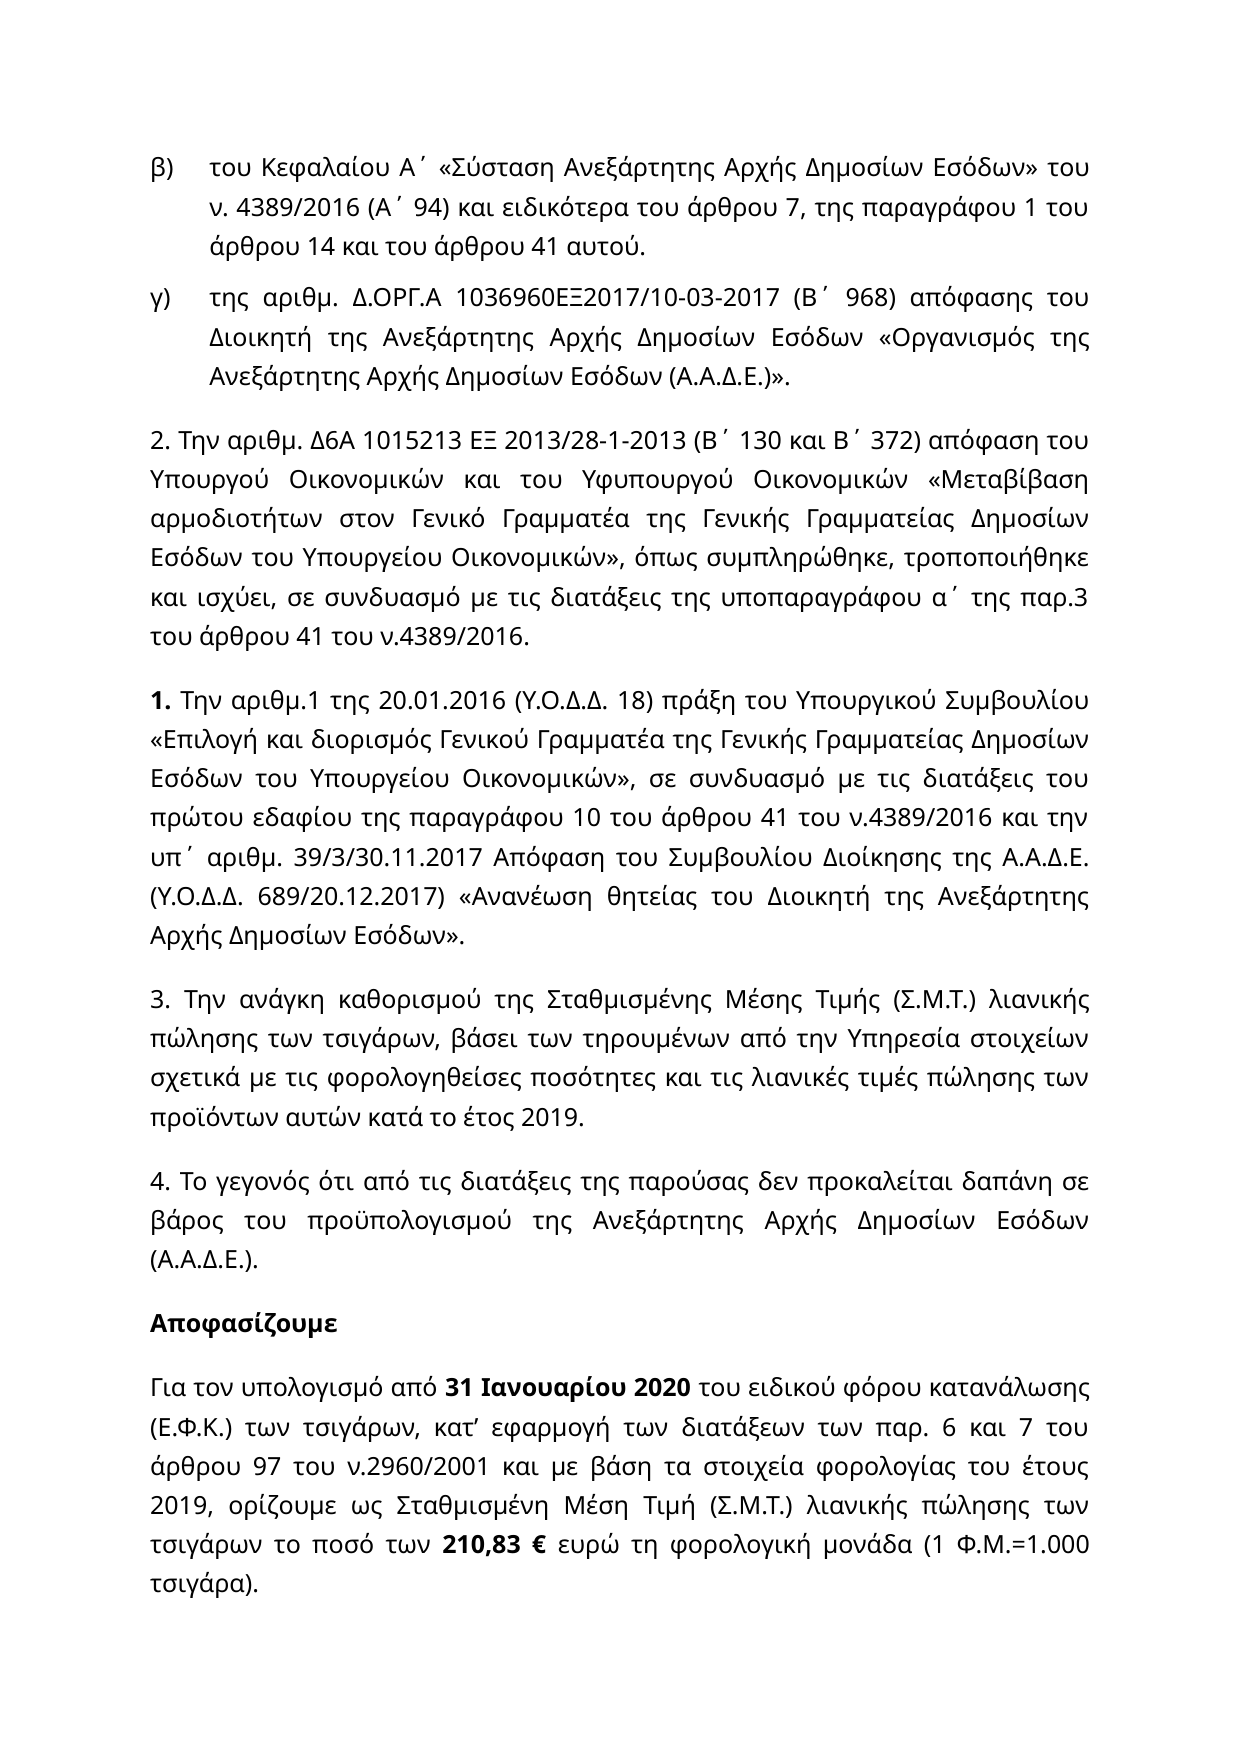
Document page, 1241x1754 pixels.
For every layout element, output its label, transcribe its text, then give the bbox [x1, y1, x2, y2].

text 1. Την αριθμ.1 της 20.01.2016 (Υ.Ο.Δ.Δ. 18) πράξη του Υπουργικού Συμβουλίου «Επιλογή και διορισμός Γενικού Γραμματέα της Γενικής Γραμματείας Δημοσίων Εσόδων του Υπουργείου Οικονομικών», σε συνδυασμό με τις διατάξεις του πρώτου εδαφίου της παραγράφου 10 του άρθρου 41 του ν.4389/2016 και την υπ΄ αριθμ. 39/3/30.11.2017 Απόφαση του Συμβουλίου Διοίκησης της Α.Α.Δ.Ε. (Υ.Ο.Δ.Δ. 689/20.12.2017) «Ανανέωση θητείας του Διοικητή της Ανεξάρτητης Αρχής Δημοσίων Εσόδων». [150, 682, 1090, 952]
text 4. Το γεγονός ότι από τις διατάξεις της παρούσας δεν προκαλείται δαπάνη σε βάρος του προϋπολογισμού της Ανεξάρτητης Αρχής Δημοσίων Εσόδων (Α.Α.Δ.Ε.). [150, 1163, 1090, 1276]
list β) του Κεφαλαίου Α΄ «Σύσταση Ανεξάρτητης Αρχής Δημοσίων Εσόδων» του ν. 4389/2016 (Α΄ 94) και ειδικότερα του άρθρου 7, της παραγράφου 1 του άρθρου 14 και του άρθρου 41 αυτού. [150, 150, 1090, 262]
text 3. Την ανάγκη καθορισμού της Σταθμισμένης Μέσης Τιμής (Σ.Μ.Τ.) λιανικής πώλησης των τσιγάρων, βάσει των τηρουμένων από την Υπηρεσία στοιχείων σχετικά με τις φορολογηθείσες ποσότητες και τις λιανικές τιμές πώλησης των προϊόντων αυτών κατά το έτος 2019. [150, 982, 1090, 1133]
text 2. Την αριθμ. Δ6Α 1015213 ΕΞ 2013/28-1-2013 (Β΄ 130 και Β΄ 372) απόφαση του Υπουργού Οικονομικών και του Υφυπουργού Οικονομικών «Μεταβίβαση αρμοδιοτήτων στον Γενικό Γραμματέα της Γενικής Γραμματείας Δημοσίων Εσόδων του Υπουργείου Οικονομικών», όπως συμπληρώθηκε, τροποποιήθηκε και ισχύει, σε συνδυασμό με τις διατάξεις της υποπαραγράφου α΄ της παρ.3 του άρθρου 41 του ν.4389/2016. [150, 422, 1090, 652]
text Για τον υπολογισμό από 31 Ιανουαρίου 2020 του ειδικού φόρου κατανάλωσης (Ε.Φ.Κ.) των τσιγάρων, κατ’ εφαρμογή των διατάξεων των παρ. 6 και 7 του άρθρου 97 του ν.2960/2001 και με βάση τα στοιχεία φορολογίας του έτους 2019, ορίζουμε ως Σταθμισμένη Μέση Τιμή (Σ.Μ.Τ.) λιανικής πώλησης των τσιγάρων το ποσό των 210,83 € ευρώ τη φορολογική μονάδα (1 Φ.Μ.=1.000 τσιγάρα). [150, 1370, 1090, 1600]
list γ) της αριθμ. Δ.ΟΡΓ.Α 1036960ΕΞ2017/10-03-2017 (Β΄ 968) απόφασης του Διοικητή της Ανεξάρτητης Αρχής Δημοσίων Εσόδων «Οργανισμός της Ανεξάρτητης Αρχής Δημοσίων Εσόδων (Α.Α.Δ.Ε.)». [150, 280, 1090, 392]
text Αποφασίζουμε [150, 1306, 1090, 1340]
